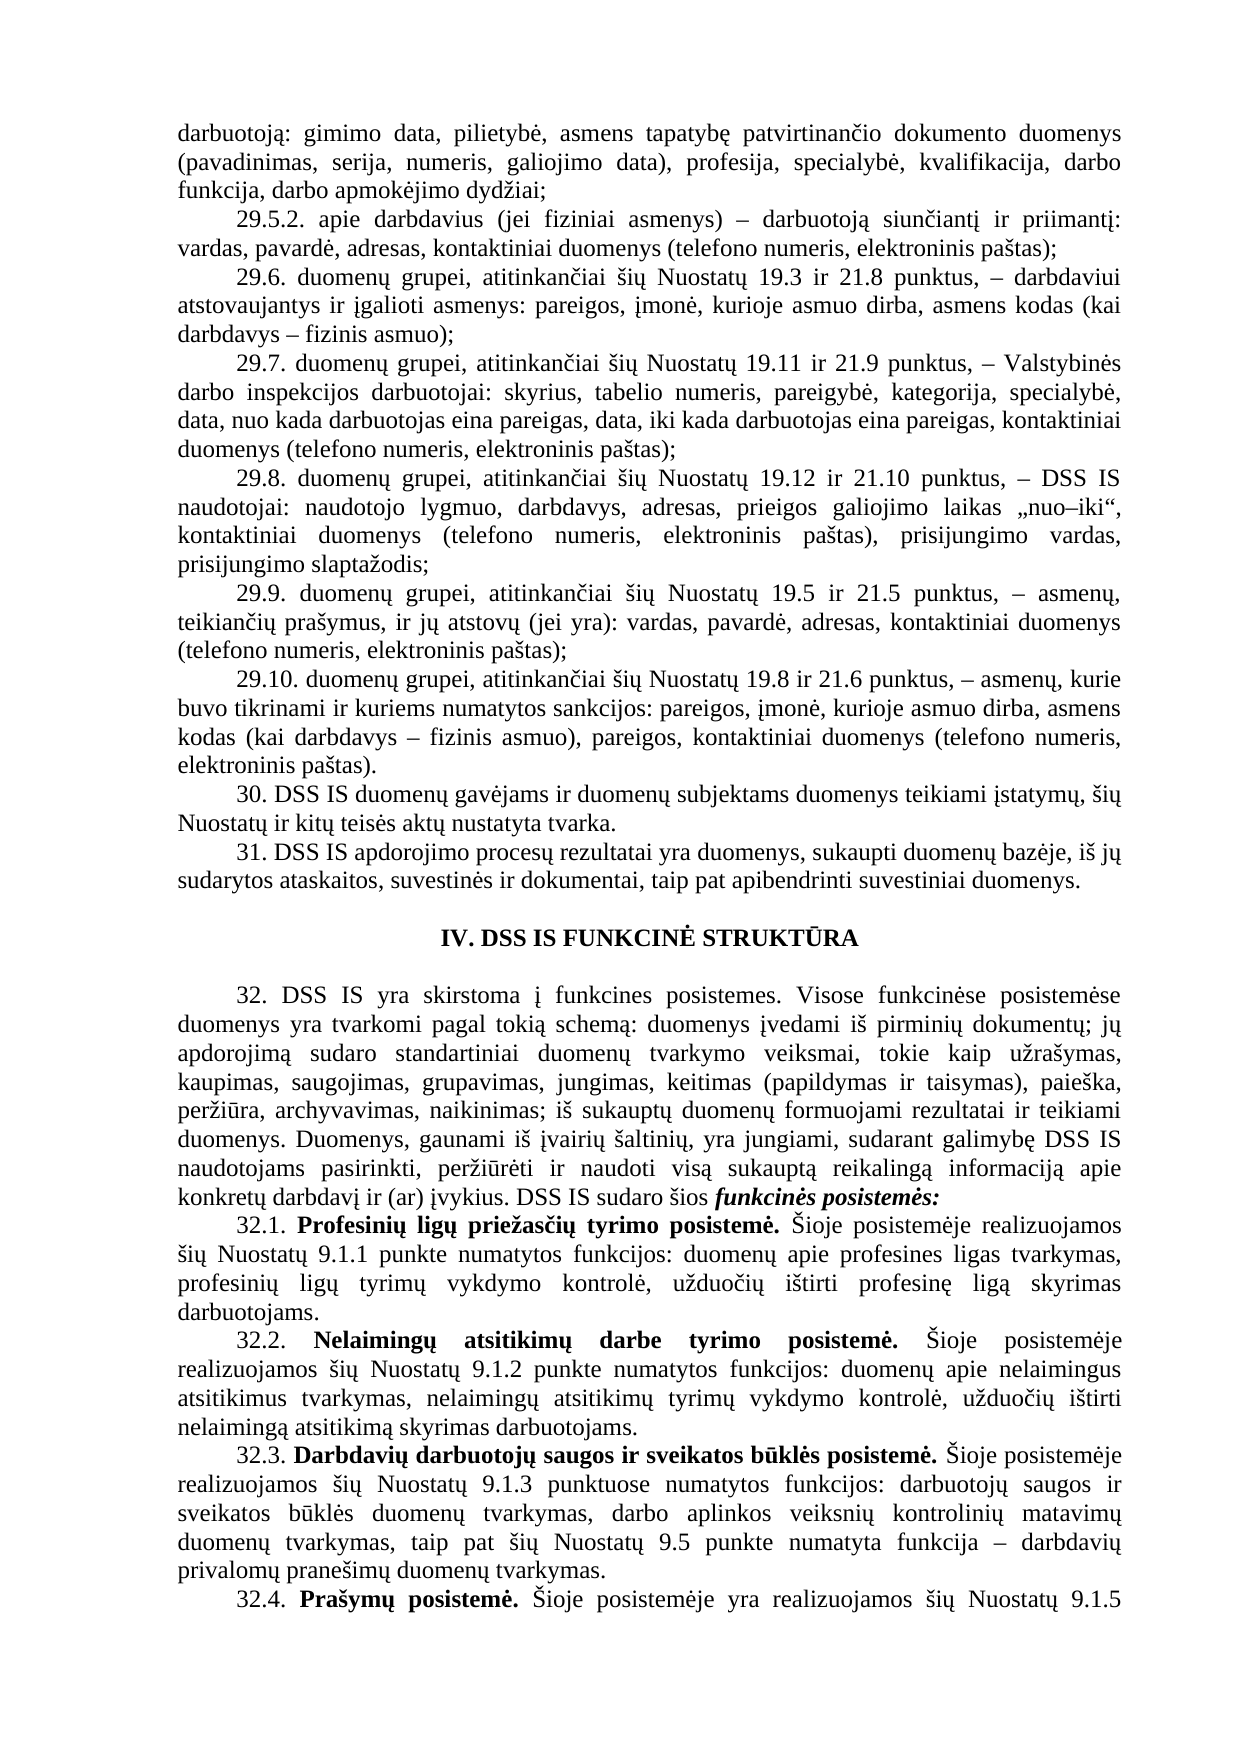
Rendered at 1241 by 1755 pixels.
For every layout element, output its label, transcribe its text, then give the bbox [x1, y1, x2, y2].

text 32. DSS IS yra skirstoma į funkcines posistemes. Visose funkcinėse posistemėse duomenys yra tvarkomi pagal tokią schemą: duomenys įvedami iš pirminių dokumentų; jų apdorojimą sudaro standartiniai duomenų tvarkymo veiksmai, tokie kaip užrašymas, kaupimas, saugojimas, grupavimas, jungimas, keitimas (papildymas ir taisymas), paieška, peržiūra, archyvavimas, naikinimas; iš sukauptų duomenų formuojami rezultatai ir teikiami duomenys. Duomenys, gaunami iš įvairių šaltinių, yra jungiami, sudarant galimybę DSS IS naudotojams pasirinkti, peržiūrėti ir naudoti visą sukauptą reikalingą informaciją apie konkretų darbdavį ir (ar) įvykius. DSS IS sudaro šios funkcinės posistemės: [177, 981, 1122, 1211]
text 29.8. duomenų grupei, atitinkančiai šių Nuostatų 19.12 ir 21.10 punktus, – DSS IS naudotojai: naudotojo lygmuo, darbdavys, adresas, prieigos galiojimo laikas „nuo–iki“, kontaktiniai duomenys (telefono numeris, elektroninis paštas), prisijungimo vardas, prisijungimo slaptažodis; [177, 463, 1122, 578]
text 29.5.2. apie darbdavius (jei fiziniai asmenys) – darbuotoją siunčiantį ir priimantį: vardas, pavardė, adresas, kontaktiniai duomenys (telefono numeris, elektroninis paštas); [177, 204, 1122, 262]
text 29.10. duomenų grupei, atitinkančiai šių Nuostatų 19.8 ir 21.6 punktus, – asmenų, kurie buvo tikrinami ir kuriems numatytos sankcijos: pareigos, įmonė, kurioje asmuo dirba, asmens kodas (kai darbdavys – fizinis asmuo), pareigos, kontaktiniai duomenys (telefono numeris, elektroninis paštas). [177, 664, 1122, 779]
text 31. DSS IS apdorojimo procesų rezultatai yra duomenys, sukaupti duomenų bazėje, iš jų sudarytos ataskaitos, suvestinės ir dokumentai, taip pat apibendrinti suvestiniai duomenys. [177, 837, 1122, 894]
text 32.1. Profesinių ligų priežasčių tyrimo posistemė. Šioje posistemėje realizuojamos šių Nuostatų 9.1.1 punkte numatytos funkcijos: duomenų apie profesines ligas tvarkymas, profesinių ligų tyrimų vykdymo kontrolė, užduočių ištirti profesinę ligą skyrimas darbuotojams. [177, 1211, 1122, 1326]
text 29.9. duomenų grupei, atitinkančiai šių Nuostatų 19.5 ir 21.5 punktus, – asmenų, teikiančių prašymus, ir jų atstovų (jei yra): vardas, pavardė, adresas, kontaktiniai duomenys (telefono numeris, elektroninis paštas); [177, 578, 1122, 664]
text darbuotoją: gimimo data, pilietybė, asmens tapatybę patvirtinančio dokumento duomenys (pavadinimas, serija, numeris, galiojimo data), profesija, specialybė, kvalifikacija, darbo funkcija, darbo apmokėjimo dydžiai; [177, 118, 1122, 204]
text 32.2. Nelaimingų atsitikimų darbe tyrimo posistemė. Šioje posistemėje realizuojamos šių Nuostatų 9.1.2 punkte numatytos funkcijos: duomenų apie nelaimingus atsitikimus tvarkymas, nelaimingų atsitikimų tyrimų vykdymo kontrolė, užduočių ištirti nelaimingą atsitikimą skyrimas darbuotojams. [177, 1326, 1122, 1441]
text 32.4. Prašymų posistemė. Šioje posistemėje yra realizuojamos šių Nuostatų 9.1.5 [177, 1584, 1122, 1613]
text IV. DSS IS FUNKCINĖ STRUKTŪRA [177, 923, 1122, 952]
text 30. DSS IS duomenų gavėjams ir duomenų subjektams duomenys teikiami įstatymų, šių Nuostatų ir kitų teisės aktų nustatyta tvarka. [177, 779, 1122, 837]
text 29.7. duomenų grupei, atitinkančiai šių Nuostatų 19.11 ir 21.9 punktus, – Valstybinės darbo inspekcijos darbuotojai: skyrius, tabelio numeris, pareigybė, kategorija, specialybė, data, nuo kada darbuotojas eina pareigas, data, iki kada darbuotojas eina pareigas, kontaktiniai duomenys (telefono numeris, elektroninis paštas); [177, 348, 1122, 463]
text 32.3. Darbdavių darbuotojų saugos ir sveikatos būklės posistemė. Šioje posistemėje realizuojamos šių Nuostatų 9.1.3 punktuose numatytos funkcijos: darbuotojų saugos ir sveikatos būklės duomenų tvarkymas, darbo aplinkos veiksnių kontrolinių matavimų duomenų tvarkymas, taip pat šių Nuostatų 9.5 punkte numatyta funkcija – darbdavių privalomų pranešimų duomenų tvarkymas. [177, 1441, 1122, 1584]
text 29.6. duomenų grupei, atitinkančiai šių Nuostatų 19.3 ir 21.8 punktus, – darbdaviui atstovaujantys ir įgalioti asmenys: pareigos, įmonė, kurioje asmuo dirba, asmens kodas (kai darbdavys – fizinis asmuo); [177, 262, 1122, 348]
